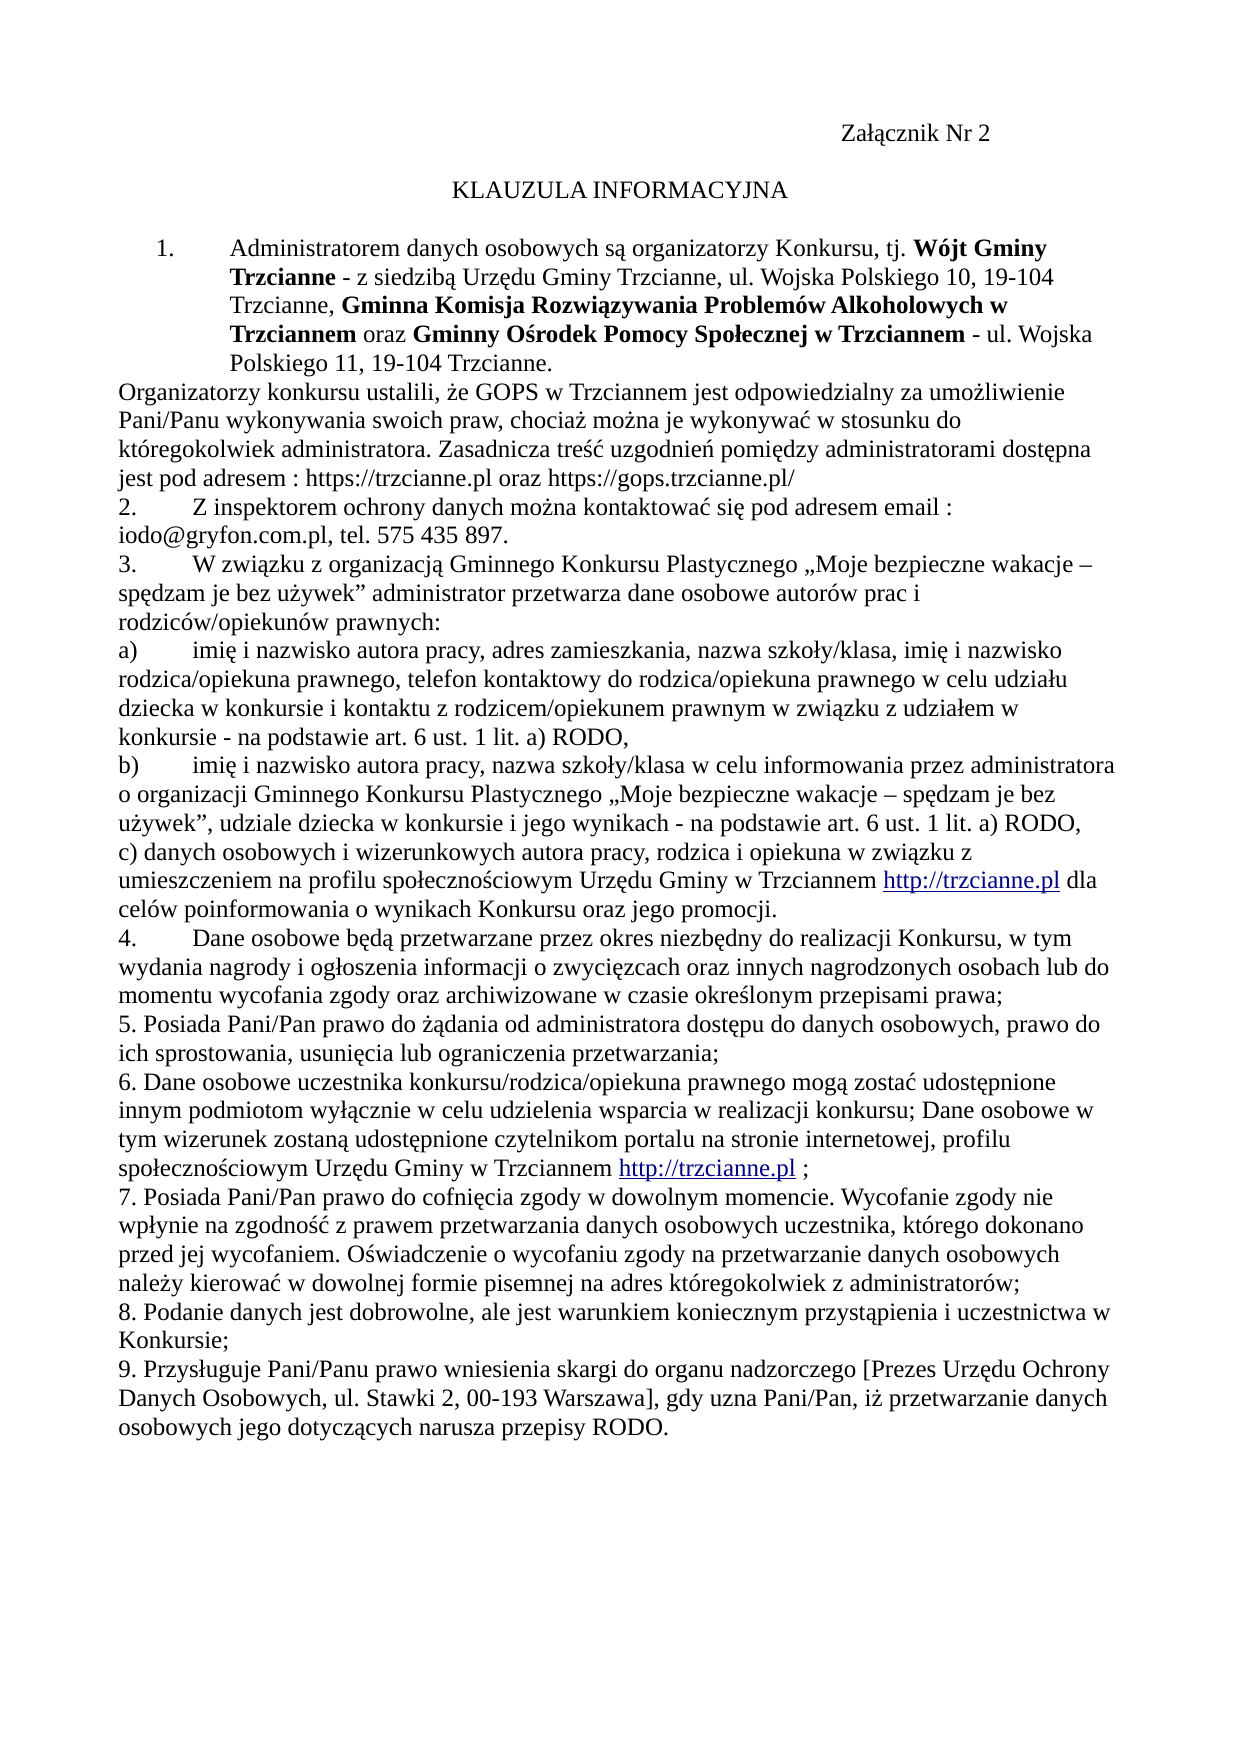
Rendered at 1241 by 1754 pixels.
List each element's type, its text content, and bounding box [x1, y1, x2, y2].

text c) danych osobowych i wizerunkowych autora pracy, rodzica i opiekuna w związku z umieszczeniem na profilu społecznościowym Urzędu Gminy w Trzciannem http://trzcianne.pl dla celów poinformowania o wynikach Konkursu oraz jego promocji. [118, 837, 1122, 923]
text Załącznik Nr 2 [118, 118, 1122, 147]
text 8. Podanie danych jest dobrowolne, ale jest warunkiem koniecznym przystąpienia i uczestnictwa w Konkursie; [118, 1297, 1122, 1354]
text Organizatorzy konkursu ustalili, że GOPS w Trzciannem jest odpowiedzialny za umożliwienie Pani/Panu wykonywania swoich praw, chociaż można je wykonywać w stosunku do któregokolwiek administratora. Zasadnicza treść uzgodnień pomiędzy administratorami dostępna jest pod adresem : https://trzcianne.pl oraz https://gops.trzcianne.pl/ [118, 377, 1122, 492]
text KLAUZULA INFORMACYJNA [118, 176, 1122, 233]
text 7. Posiada Pani/Pan prawo do cofnięcia zgody w dowolnym momencie. Wycofanie zgody nie wpłynie na zgodność z prawem przetwarzania danych osobowych uczestnika, którego dokonano przed jej wycofaniem. Oświadczenie o wycofaniu zgody na przetwarzanie danych osobowych należy kierować w dowolnej formie pisemnej na adres któregokolwiek z administratorów; [118, 1182, 1122, 1297]
text 2. Z inspektorem ochrony danych można kontaktować się pod adresem email : iodo@gryfon.com.pl, tel. 575 435 897. [118, 492, 1122, 549]
text a) imię i nazwisko autora pracy, adres zamieszkania, nazwa szkoły/klasa, imię i nazwisko rodzica/opiekuna prawnego, telefon kontaktowy do rodzica/opiekuna prawnego w celu udziału dziecka w konkursie i kontaktu z rodzicem/opiekunem prawnym w związku z udziałem w konkursie - na podstawie art. 6 ust. 1 lit. a) RODO, [118, 636, 1122, 751]
text 6. Dane osobowe uczestnika konkursu/rodzica/opiekuna prawnego mogą zostać udostępnione innym podmiotom wyłącznie w celu udzielenia wsparcia w realizacji konkursu; Dane osobowe w tym wizerunek zostaną udostępnione czytelnikom portalu na stronie internetowej, profilu społecznościowym Urzędu Gminy w Trzciannem http://trzcianne.pl ; [118, 1067, 1122, 1182]
text 5. Posiada Pani/Pan prawo do żądania od administratora dostępu do danych osobowych, prawo do ich sprostowania, usunięcia lub ograniczenia przetwarzania; [118, 1009, 1122, 1067]
list Administratorem danych osobowych są organizatorzy Konkursu, tj. Wójt Gminy Trzcianne - z siedzibą Urzędu Gminy Trzcianne, ul. Wojska Polskiego 10, 19-104 Trzcianne, Gminna Komisja Rozwiązywania Problemów Alkoholowych w Trzciannem oraz Gminny Ośrodek Pomocy Społecznej w Trzciannem - ul. Wojska Polskiego 11, 19-104 Trzcianne. [156, 233, 1122, 377]
text 4. Dane osobowe będą przetwarzane przez okres niezbędny do realizacji Konkursu, w tym wydania nagrody i ogłoszenia informacji o zwycięzcach oraz innych nagrodzonych osobach lub do momentu wycofania zgody oraz archiwizowane w czasie określonym przepisami prawa; [118, 923, 1122, 1009]
text b) imię i nazwisko autora pracy, nazwa szkoły/klasa w celu informowania przez administratora o organizacji Gminnego Konkursu Plastycznego „Moje bezpieczne wakacje – spędzam je bez używek”, udziale dziecka w konkursie i jego wynikach - na podstawie art. 6 ust. 1 lit. a) RODO, [118, 751, 1122, 837]
text 9. Przysługuje Pani/Panu prawo wniesienia skargi do organu nadzorczego [Prezes Urzędu Ochrony Danych Osobowych, ul. Stawki 2, 00-193 Warszawa], gdy uzna Pani/Pan, iż przetwarzanie danych osobowych jego dotyczących narusza przepisy RODO. [118, 1354, 1122, 1441]
text 3. W związku z organizacją Gminnego Konkursu Plastycznego „Moje bezpieczne wakacje – spędzam je bez używek” administrator przetwarza dane osobowe autorów prac i rodziców/opiekunów prawnych: [118, 549, 1122, 636]
